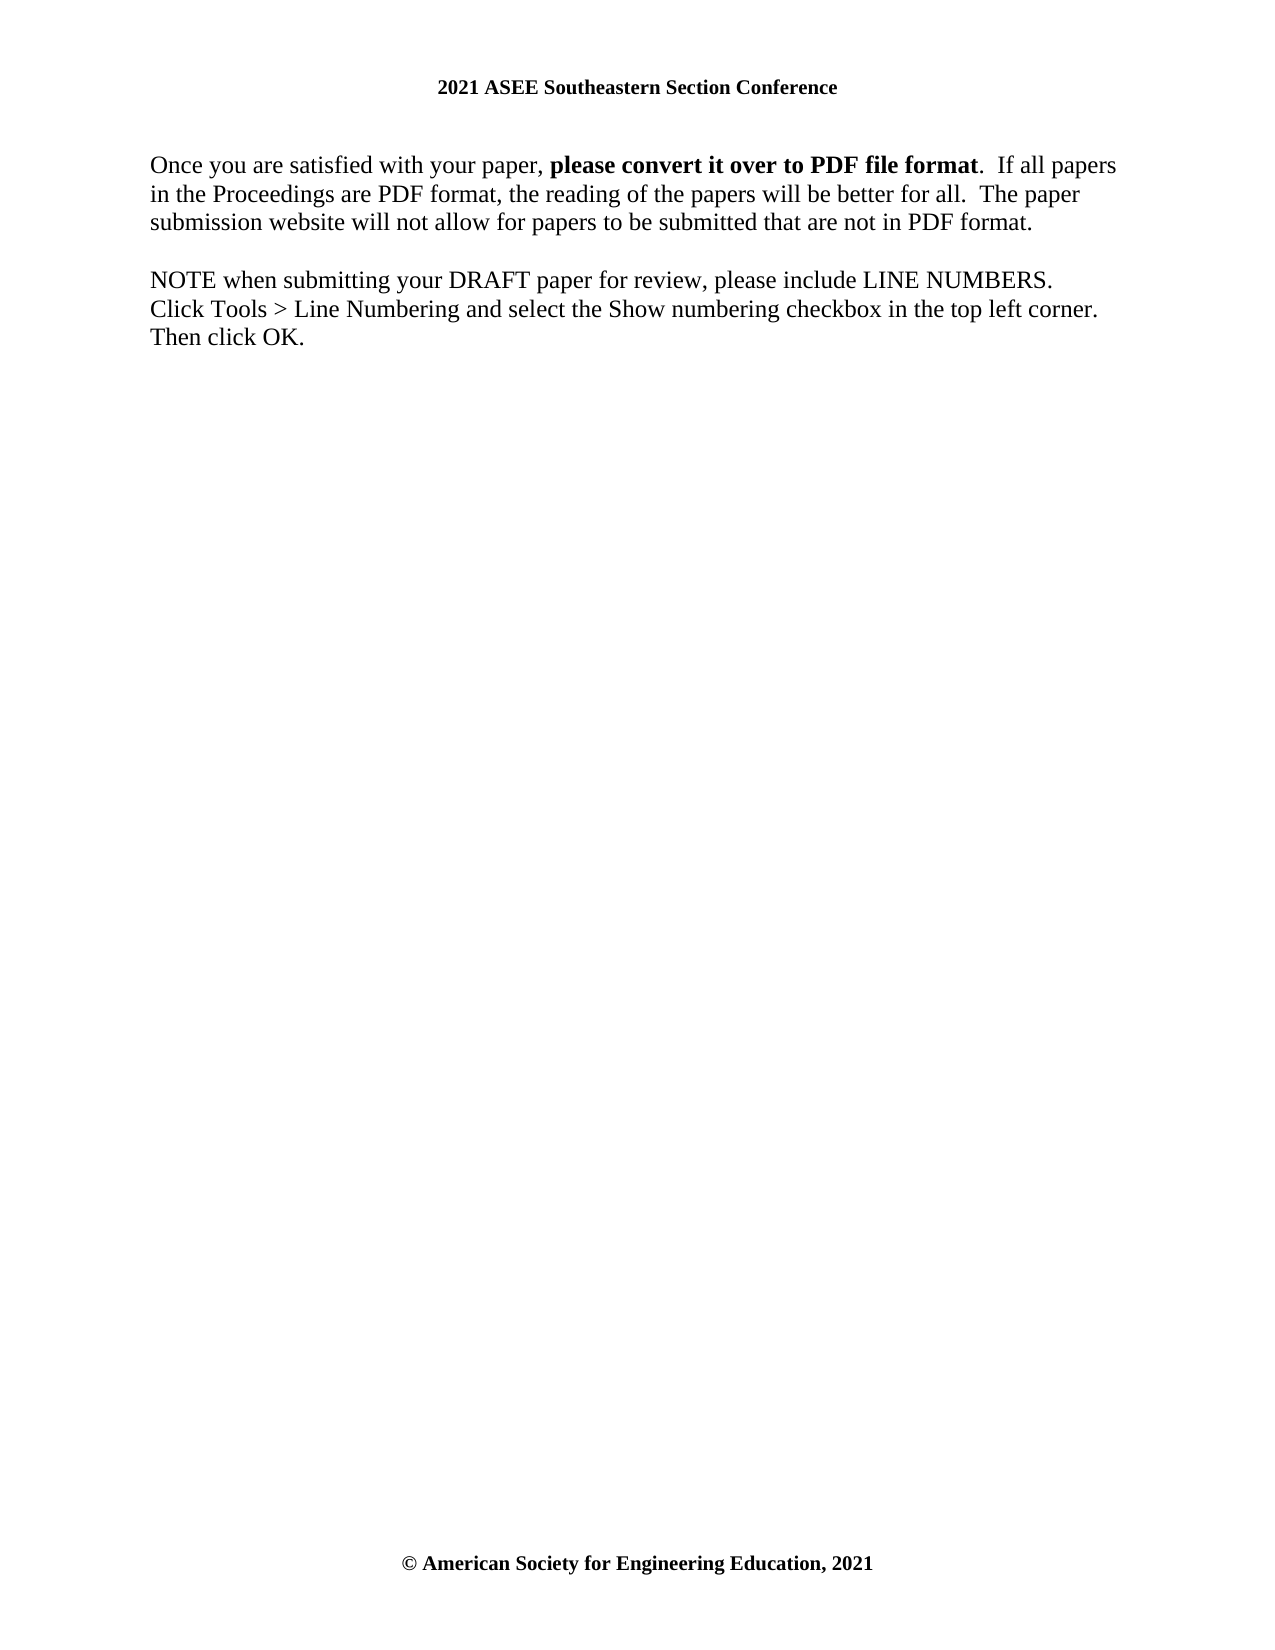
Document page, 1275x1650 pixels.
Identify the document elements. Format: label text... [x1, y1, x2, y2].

text NOTE when submitting your DRAFT paper for review, please include LINE NUMBERS. [150, 265, 1125, 294]
text Click Tools > Line Numbering and select the Show numbering checkbox in the top left corner. Then click OK. [150, 294, 1125, 351]
text Once you are satisfied with your paper, please convert it over to PDF file format. If all papers in the Proceedings are PDF format, the reading of the papers will be better for all. The paper submission website will not allow for papers to be submitted that are not in PDF format. [150, 150, 1125, 236]
